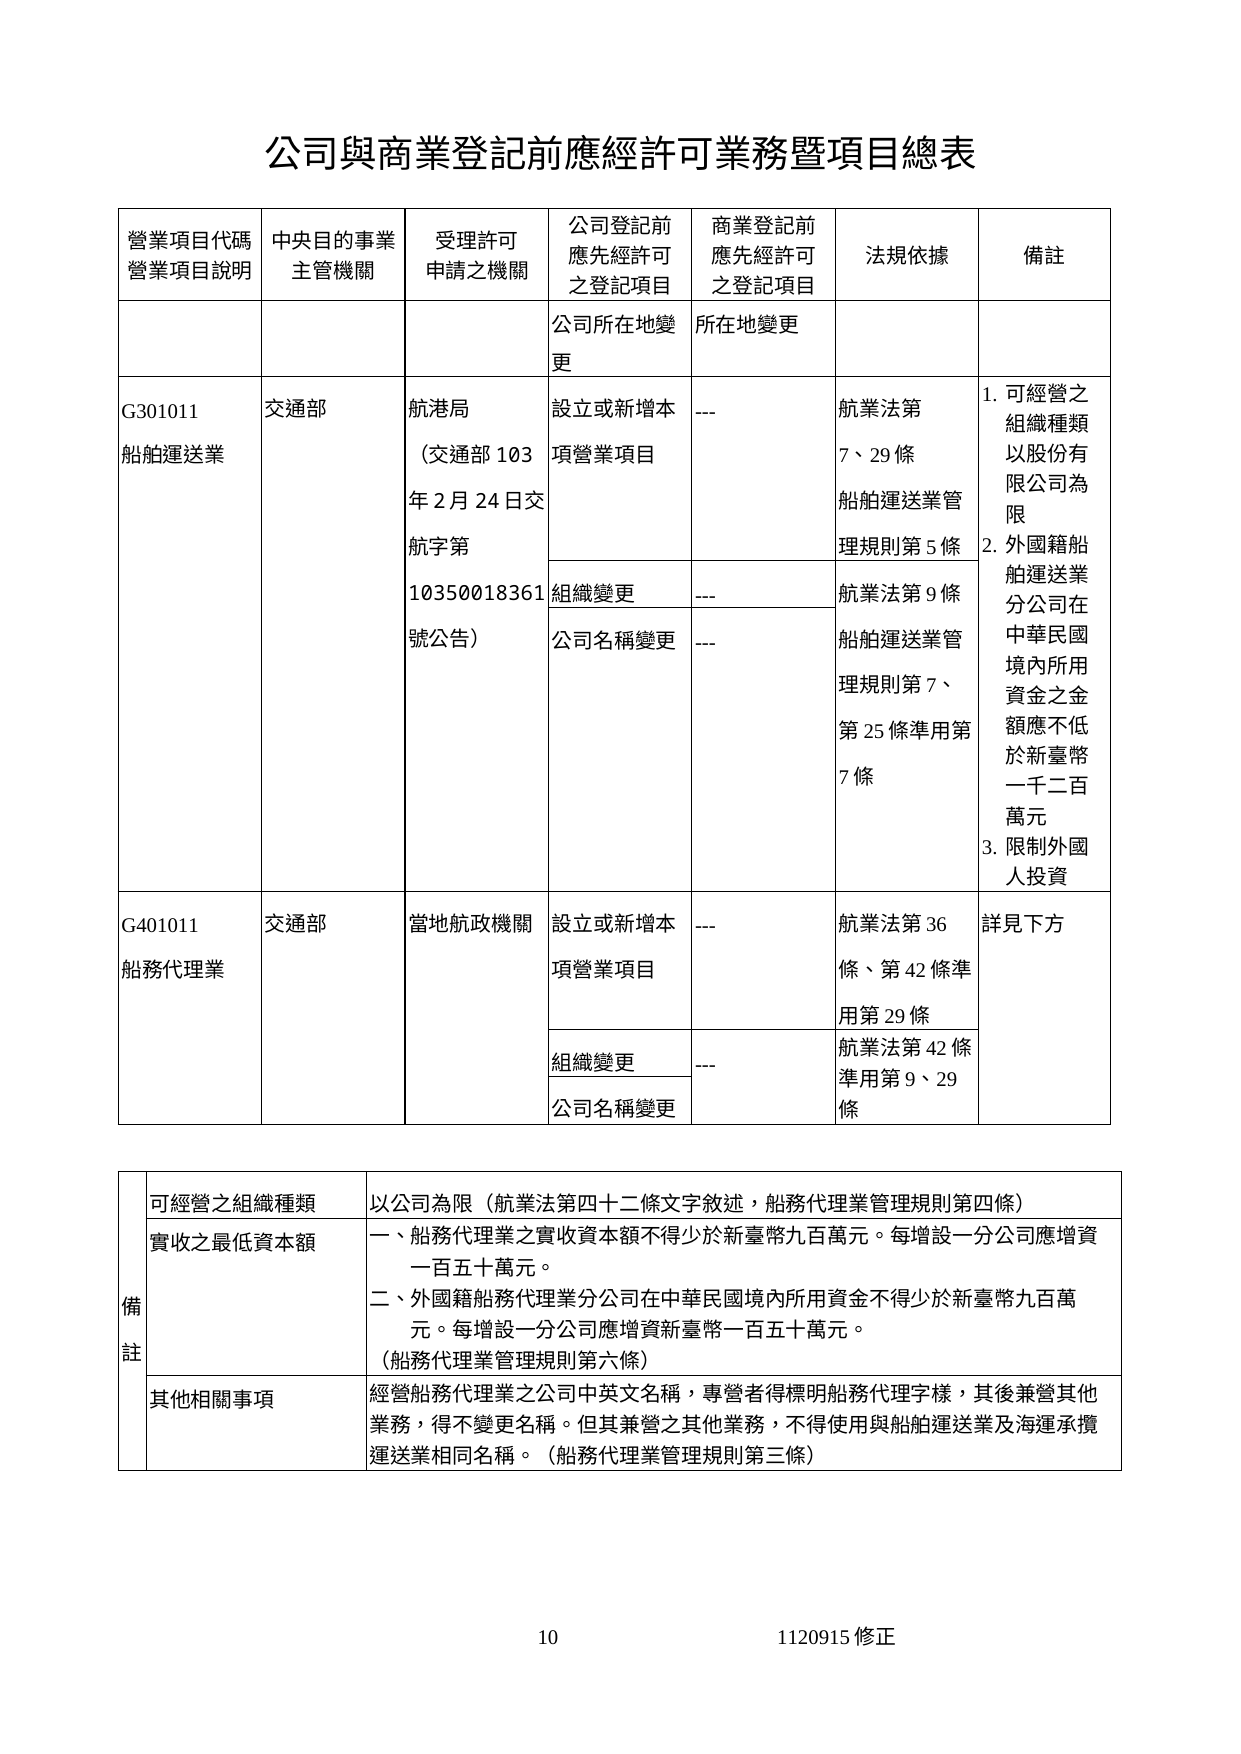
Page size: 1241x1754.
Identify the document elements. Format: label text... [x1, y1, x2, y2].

table_cell 交通部 [262, 377, 404, 891]
table_cell G401011 船務代理業 [119, 892, 261, 1124]
table_cell 組織變更 [549, 1030, 691, 1076]
table_cell 航業法第36條、第42條準用第29條 [836, 892, 978, 1029]
table_cell --- [692, 892, 835, 1029]
table_header 法規依據 [836, 209, 978, 300]
table_header 公司登記前 應先經許可 之登記項目 [549, 209, 691, 300]
table_cell G301011 船舶運送業 [119, 377, 261, 891]
table_cell 交通部 [262, 892, 404, 1124]
table_cell 公司所在地變更 [549, 301, 691, 376]
table_cell 航業法第42條準用第9、29條 [836, 1030, 978, 1124]
table_header 備註 [119, 1172, 146, 1470]
table_cell [836, 301, 978, 376]
table_header 可經營之組織種類 [147, 1172, 366, 1218]
table_header 受理許可 申請之機關 [406, 209, 548, 300]
table_cell 設立或新增本項營業項目 [549, 377, 691, 560]
table_cell 其他相關事項 [147, 1376, 366, 1470]
table_cell 當地航政機關 [406, 892, 548, 1124]
table_cell 航業法第7、29條 船舶運送業管理規則第5條 [836, 377, 978, 560]
table_cell [979, 301, 1110, 376]
table_cell 航港局 （交通部103年2月24日交航字第10350018361號公告） [406, 377, 548, 891]
table_cell --- [692, 1030, 835, 1124]
table_header 備註 [979, 209, 1110, 300]
table_cell [262, 301, 404, 376]
table_cell 詳見下方 [979, 892, 1110, 1124]
table_cell 設立或新增本項營業項目 [549, 892, 691, 1029]
table_header 營業項目代碼 營業項目說明 [119, 209, 261, 300]
table_header 商業登記前 應先經許可 之登記項目 [692, 209, 835, 300]
table_cell 航業法第9條 船舶運送業管理規則第7、第25條準用第7條 [836, 561, 978, 891]
table_cell [119, 301, 261, 376]
table_cell --- [692, 561, 835, 607]
table_cell 一、船務代理業之實收資本額不得少於新臺幣九百萬元。每增設一分公司應增資一百五十萬元。 二、外國籍船務代理業分公司在中華民國境內所用資金不得少於新臺幣九百萬元。每增設一分公司應增資新臺幣一百五十萬元。 （船務代理業管理規則第六條） [367, 1219, 1121, 1375]
table_cell 實收之最低資本額 [147, 1219, 366, 1375]
table_cell 公司名稱變更 [549, 1077, 691, 1124]
table_cell --- [692, 608, 835, 891]
table_cell --- [692, 377, 835, 560]
table_header 以公司為限（航業法第四十二條文字敘述，船務代理業管理規則第四條） [367, 1172, 1121, 1218]
table_cell 可經營之組織種類以股份有限公司為限 外國籍船舶運送業分公司在中華民國境內所用資金之金額應不低於新臺幣一千二百萬元 限制外國人投資 [979, 377, 1110, 891]
table_cell 經營船務代理業之公司中英文名稱，專營者得標明船務代理字樣，其後兼營其他業務，得不變更名稱。但其兼營之其他業務，不得使用與船舶運送業及海運承攬運送業相同名稱。（船務代理業管理規則第三條） [367, 1376, 1121, 1470]
table_cell 所在地變更 [692, 301, 835, 376]
table_header 中央目的事業主管機關 [262, 209, 404, 300]
table_cell [406, 301, 548, 376]
table_cell 公司名稱變更 [549, 608, 691, 891]
table_cell 組織變更 [549, 561, 691, 607]
